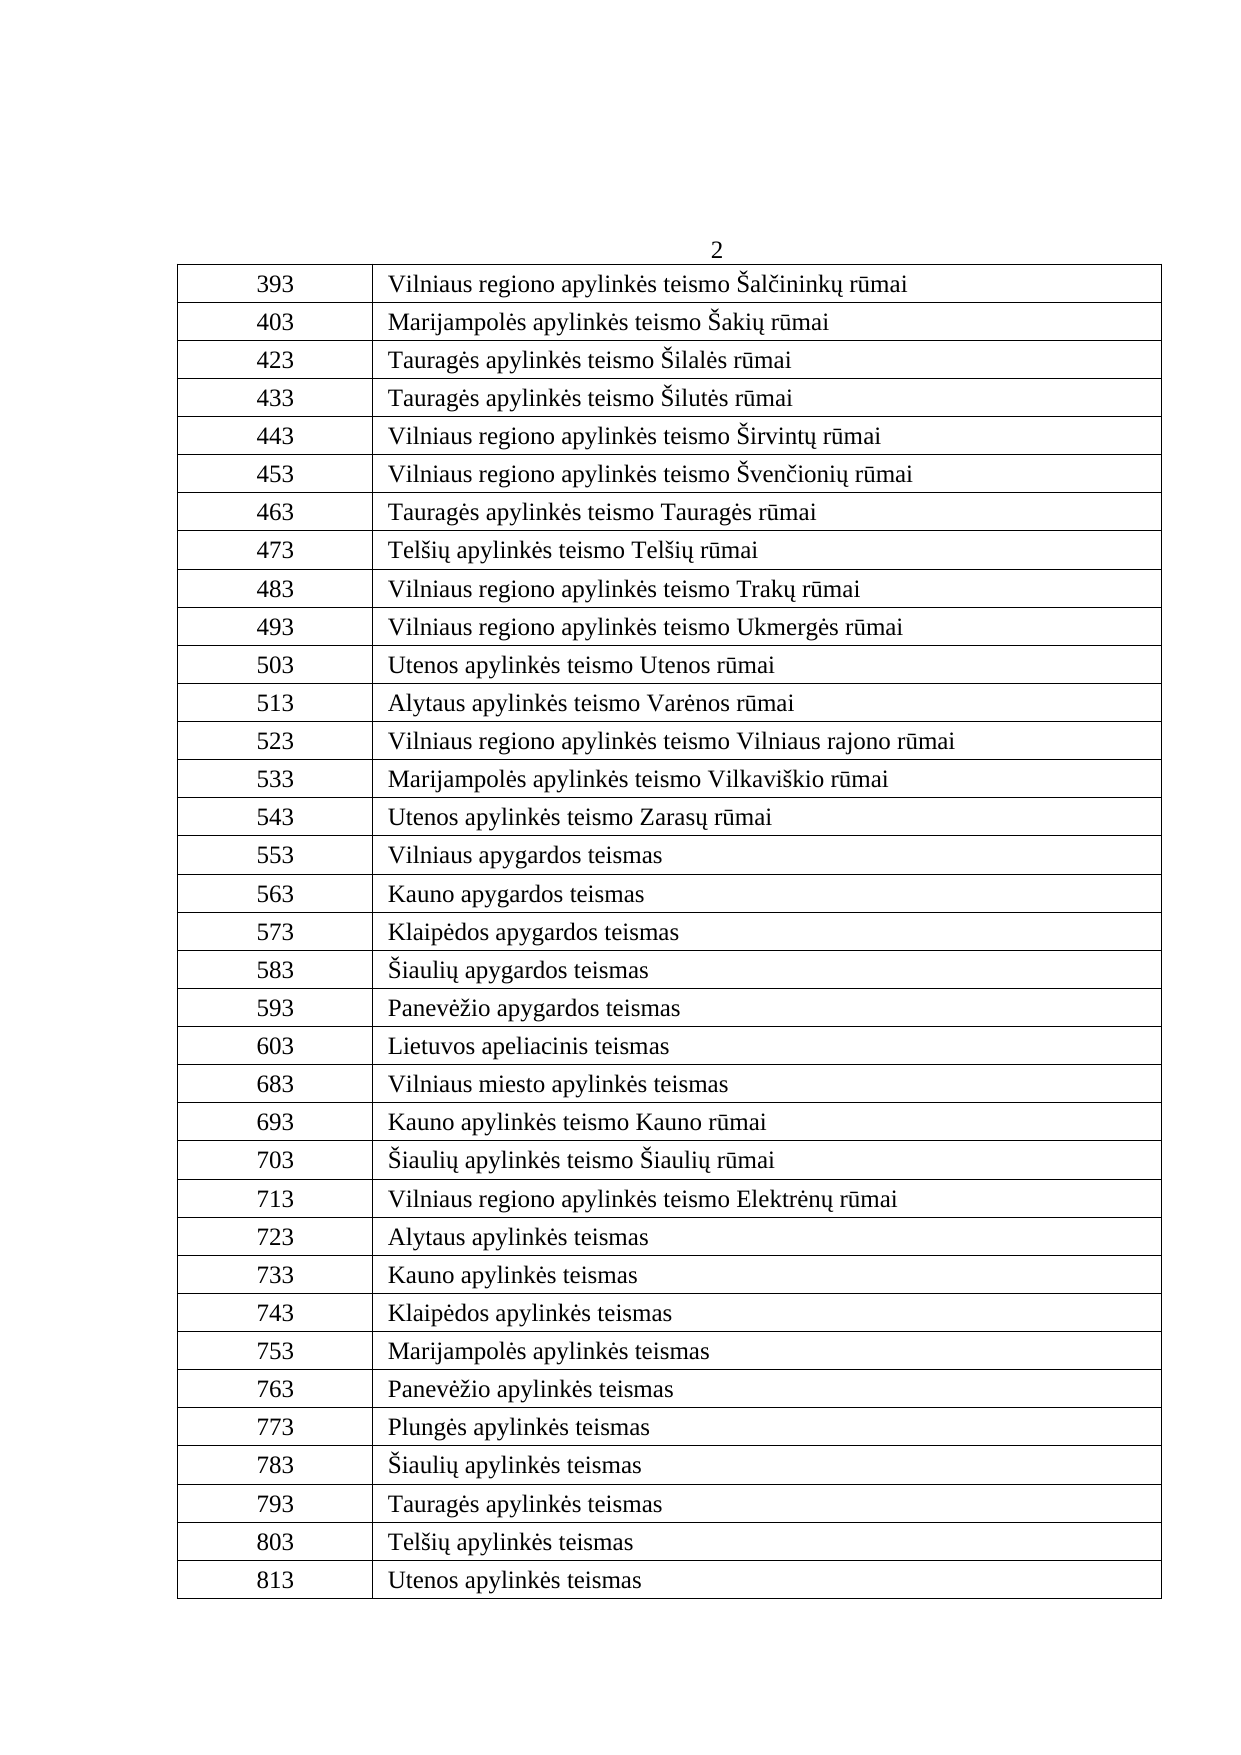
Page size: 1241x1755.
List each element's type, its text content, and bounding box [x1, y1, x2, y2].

table_cell Vilniaus regiono apylinkės teismo Ukmergės rūmai [373, 608, 1161, 645]
table_cell 393 [178, 265, 372, 302]
table_cell 543 [178, 798, 372, 835]
table_cell 793 [178, 1485, 372, 1522]
table_cell 743 [178, 1294, 372, 1331]
table_cell Telšių apylinkės teismas [373, 1523, 1161, 1560]
table_cell Utenos apylinkės teismo Zarasų rūmai [373, 798, 1161, 835]
table_cell Vilniaus regiono apylinkės teismo Trakų rūmai [373, 570, 1161, 607]
table_cell Vilniaus regiono apylinkės teismo Širvintų rūmai [373, 417, 1161, 454]
table_cell 523 [178, 722, 372, 759]
table_cell Panevėžio apygardos teismas [373, 989, 1161, 1026]
table_cell 503 [178, 646, 372, 683]
table_cell Marijampolės apylinkės teismas [373, 1332, 1161, 1369]
table_cell 453 [178, 455, 372, 492]
table_cell 803 [178, 1523, 372, 1560]
table_cell 483 [178, 570, 372, 607]
table_cell 423 [178, 341, 372, 378]
table_cell 463 [178, 493, 372, 530]
table_cell 813 [178, 1561, 372, 1598]
table_cell 683 [178, 1065, 372, 1102]
table_cell Vilniaus regiono apylinkės teismo Elektrėnų rūmai [373, 1180, 1161, 1217]
table_cell Kauno apylinkės teismas [373, 1256, 1161, 1293]
table_cell Utenos apylinkės teismo Utenos rūmai [373, 646, 1161, 683]
table_cell 573 [178, 913, 372, 950]
table_cell Klaipėdos apylinkės teismas [373, 1294, 1161, 1331]
table_cell 703 [178, 1141, 372, 1178]
table_cell 773 [178, 1408, 372, 1445]
table_cell Vilniaus apygardos teismas [373, 836, 1161, 873]
table_cell Marijampolės apylinkės teismo Vilkaviškio rūmai [373, 760, 1161, 797]
table_cell Šiaulių apylinkės teismas [373, 1446, 1161, 1483]
table_cell 783 [178, 1446, 372, 1483]
table_cell Tauragės apylinkės teismas [373, 1485, 1161, 1522]
table_cell 563 [178, 875, 372, 912]
table_cell 433 [178, 379, 372, 416]
table_cell 763 [178, 1370, 372, 1407]
table_cell Alytaus apylinkės teismas [373, 1218, 1161, 1255]
table_cell Klaipėdos apygardos teismas [373, 913, 1161, 950]
table_cell Telšių apylinkės teismo Telšių rūmai [373, 531, 1161, 568]
table_cell Šiaulių apylinkės teismo Šiaulių rūmai [373, 1141, 1161, 1178]
table_cell 753 [178, 1332, 372, 1369]
table_cell Kauno apygardos teismas [373, 875, 1161, 912]
table_cell Vilniaus regiono apylinkės teismo Vilniaus rajono rūmai [373, 722, 1161, 759]
table_cell 553 [178, 836, 372, 873]
table_cell Lietuvos apeliacinis teismas [373, 1027, 1161, 1064]
table_cell Panevėžio apylinkės teismas [373, 1370, 1161, 1407]
table_cell Šiaulių apygardos teismas [373, 951, 1161, 988]
table_cell 583 [178, 951, 372, 988]
table_cell 733 [178, 1256, 372, 1293]
table_cell Plungės apylinkės teismas [373, 1408, 1161, 1445]
table_cell Utenos apylinkės teismas [373, 1561, 1161, 1598]
table_cell 593 [178, 989, 372, 1026]
table_cell Kauno apylinkės teismo Kauno rūmai [373, 1103, 1161, 1140]
table_cell 443 [178, 417, 372, 454]
table_cell Vilniaus miesto apylinkės teismas [373, 1065, 1161, 1102]
table_cell Tauragės apylinkės teismo Šilutės rūmai [373, 379, 1161, 416]
table_cell 493 [178, 608, 372, 645]
table_cell 603 [178, 1027, 372, 1064]
table_cell 693 [178, 1103, 372, 1140]
table_cell 513 [178, 684, 372, 721]
table_cell Vilniaus regiono apylinkės teismo Švenčionių rūmai [373, 455, 1161, 492]
table_cell Alytaus apylinkės teismo Varėnos rūmai [373, 684, 1161, 721]
table_cell 403 [178, 303, 372, 340]
table_cell 473 [178, 531, 372, 568]
table_cell Tauragės apylinkės teismo Tauragės rūmai [373, 493, 1161, 530]
table_cell 723 [178, 1218, 372, 1255]
table_cell Tauragės apylinkės teismo Šilalės rūmai [373, 341, 1161, 378]
table_cell Marijampolės apylinkės teismo Šakių rūmai [373, 303, 1161, 340]
table_cell 713 [178, 1180, 372, 1217]
table_cell Vilniaus regiono apylinkės teismo Šalčininkų rūmai [373, 265, 1161, 302]
table_cell 533 [178, 760, 372, 797]
